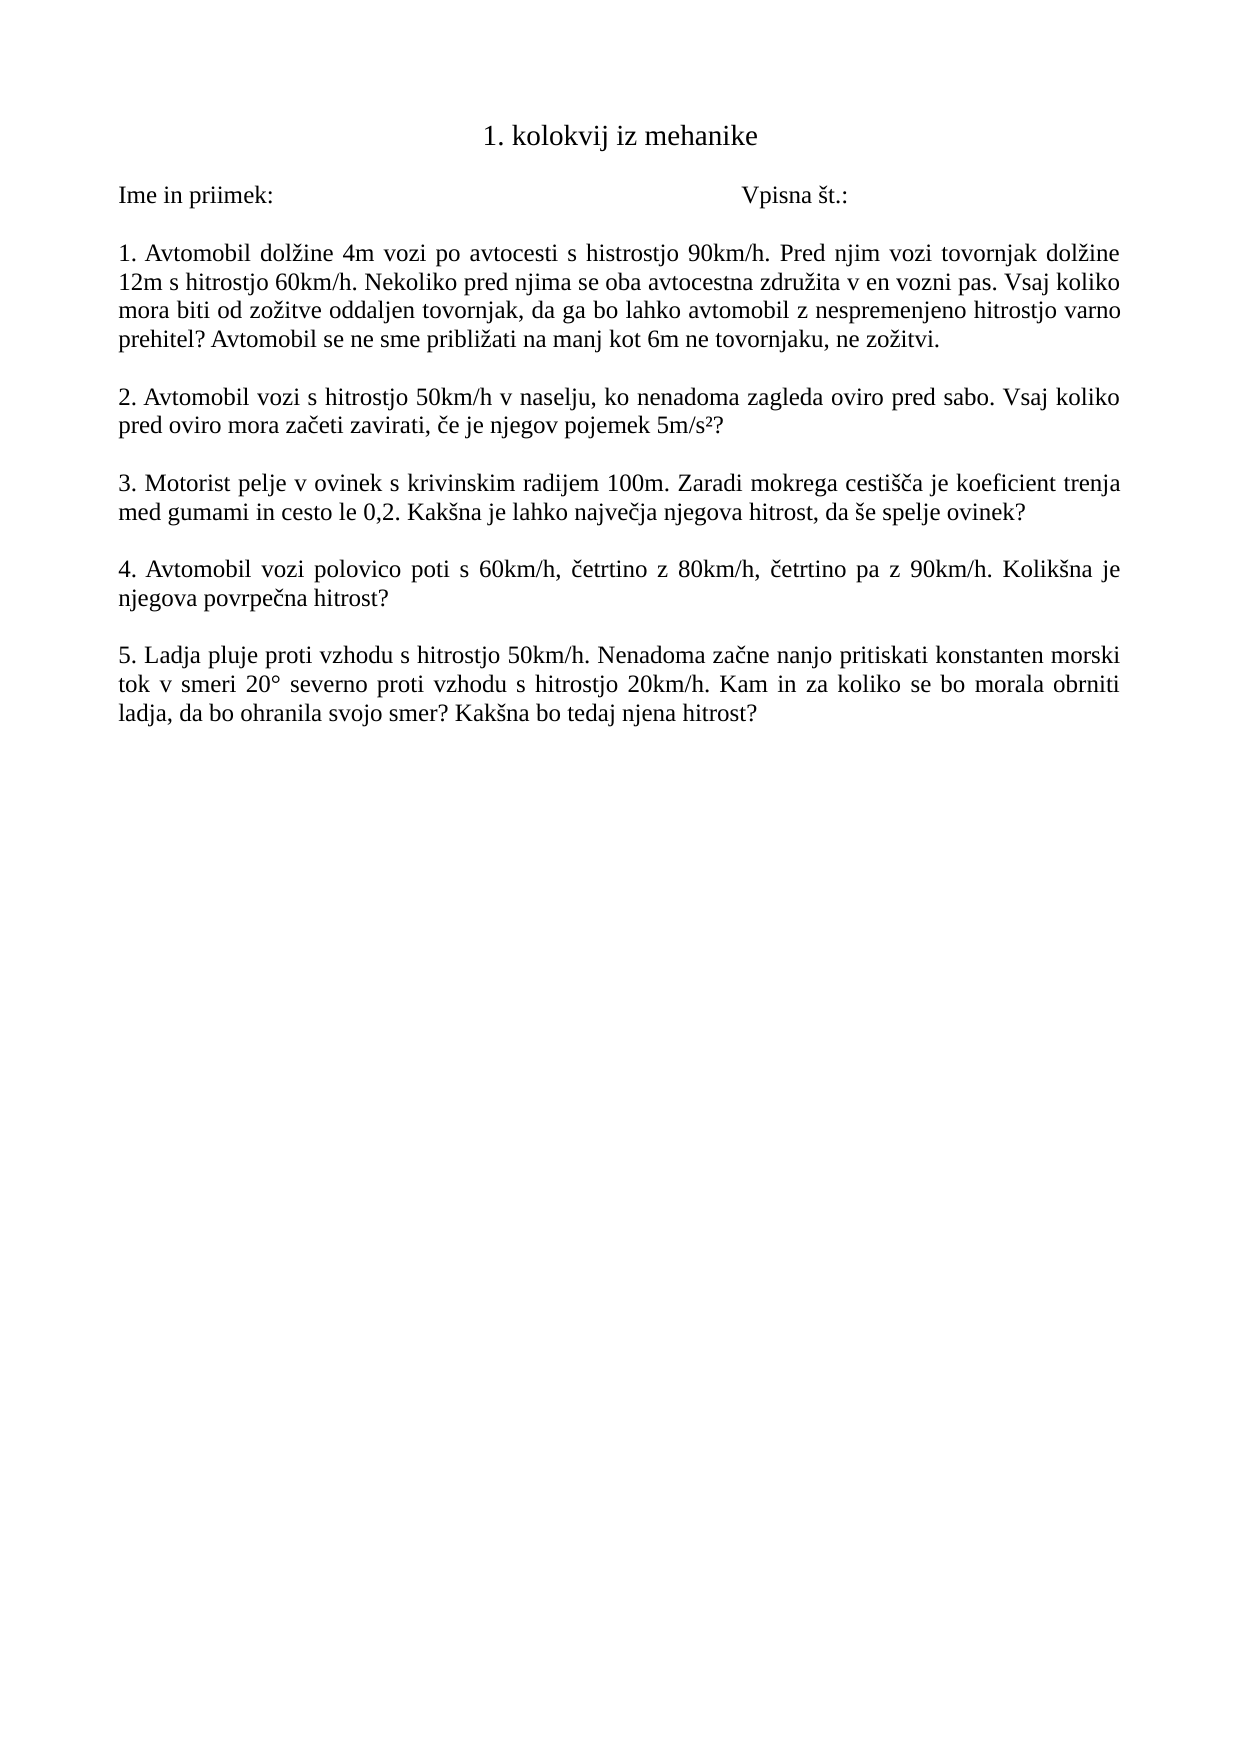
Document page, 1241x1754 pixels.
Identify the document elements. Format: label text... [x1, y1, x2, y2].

text 4. Avtomobil vozi polovico poti s 60km/h, četrtino z 80km/h, četrtino pa z 90km/h. Kolikšna je njegova povrpečna hitrost? [118, 554, 1122, 612]
table_header Ime in priimek: [118, 180, 741, 209]
text 2. Avtomobil vozi s hitrostjo 50km/h v naselju, ko nenadoma zagleda oviro pred sabo. Vsaj koliko pred oviro mora začeti zavirati, če je njegov pojemek 5m/s²? [118, 382, 1122, 439]
table_header Vpisna št.: [741, 180, 1122, 209]
text 5. Ladja pluje proti vzhodu s hitrostjo 50km/h. Nenadoma začne nanjo pritiskati konstanten morski tok v smeri 20° severno proti vzhodu s hitrostjo 20km/h. Kam in za koliko se bo morala obrniti ladja, da bo ohranila svojo smer? Kakšna bo tedaj njena hitrost? [118, 640, 1122, 727]
text 1. Avtomobil dolžine 4m vozi po avtocesti s histrostjo 90km/h. Pred njim vozi tovornjak dolžine 12m s hitrostjo 60km/h. Nekoliko pred njima se oba avtocestna združita v en vozni pas. Vsaj koliko mora biti od zožitve oddaljen tovornjak, da ga bo lahko avtomobil z nespremenjeno hitrostjo varno prehitel? Avtomobil se ne sme približati na manj kot 6m ne tovornjaku, ne zožitvi. [118, 238, 1122, 353]
text 1. kolokvij iz mehanike [118, 118, 1122, 152]
text 3. Motorist pelje v ovinek s krivinskim radijem 100m. Zaradi mokrega cestišča je koeficient trenja med gumami in cesto le 0,2. Kakšna je lahko največja njegova hitrost, da še spelje ovinek? [118, 468, 1122, 525]
